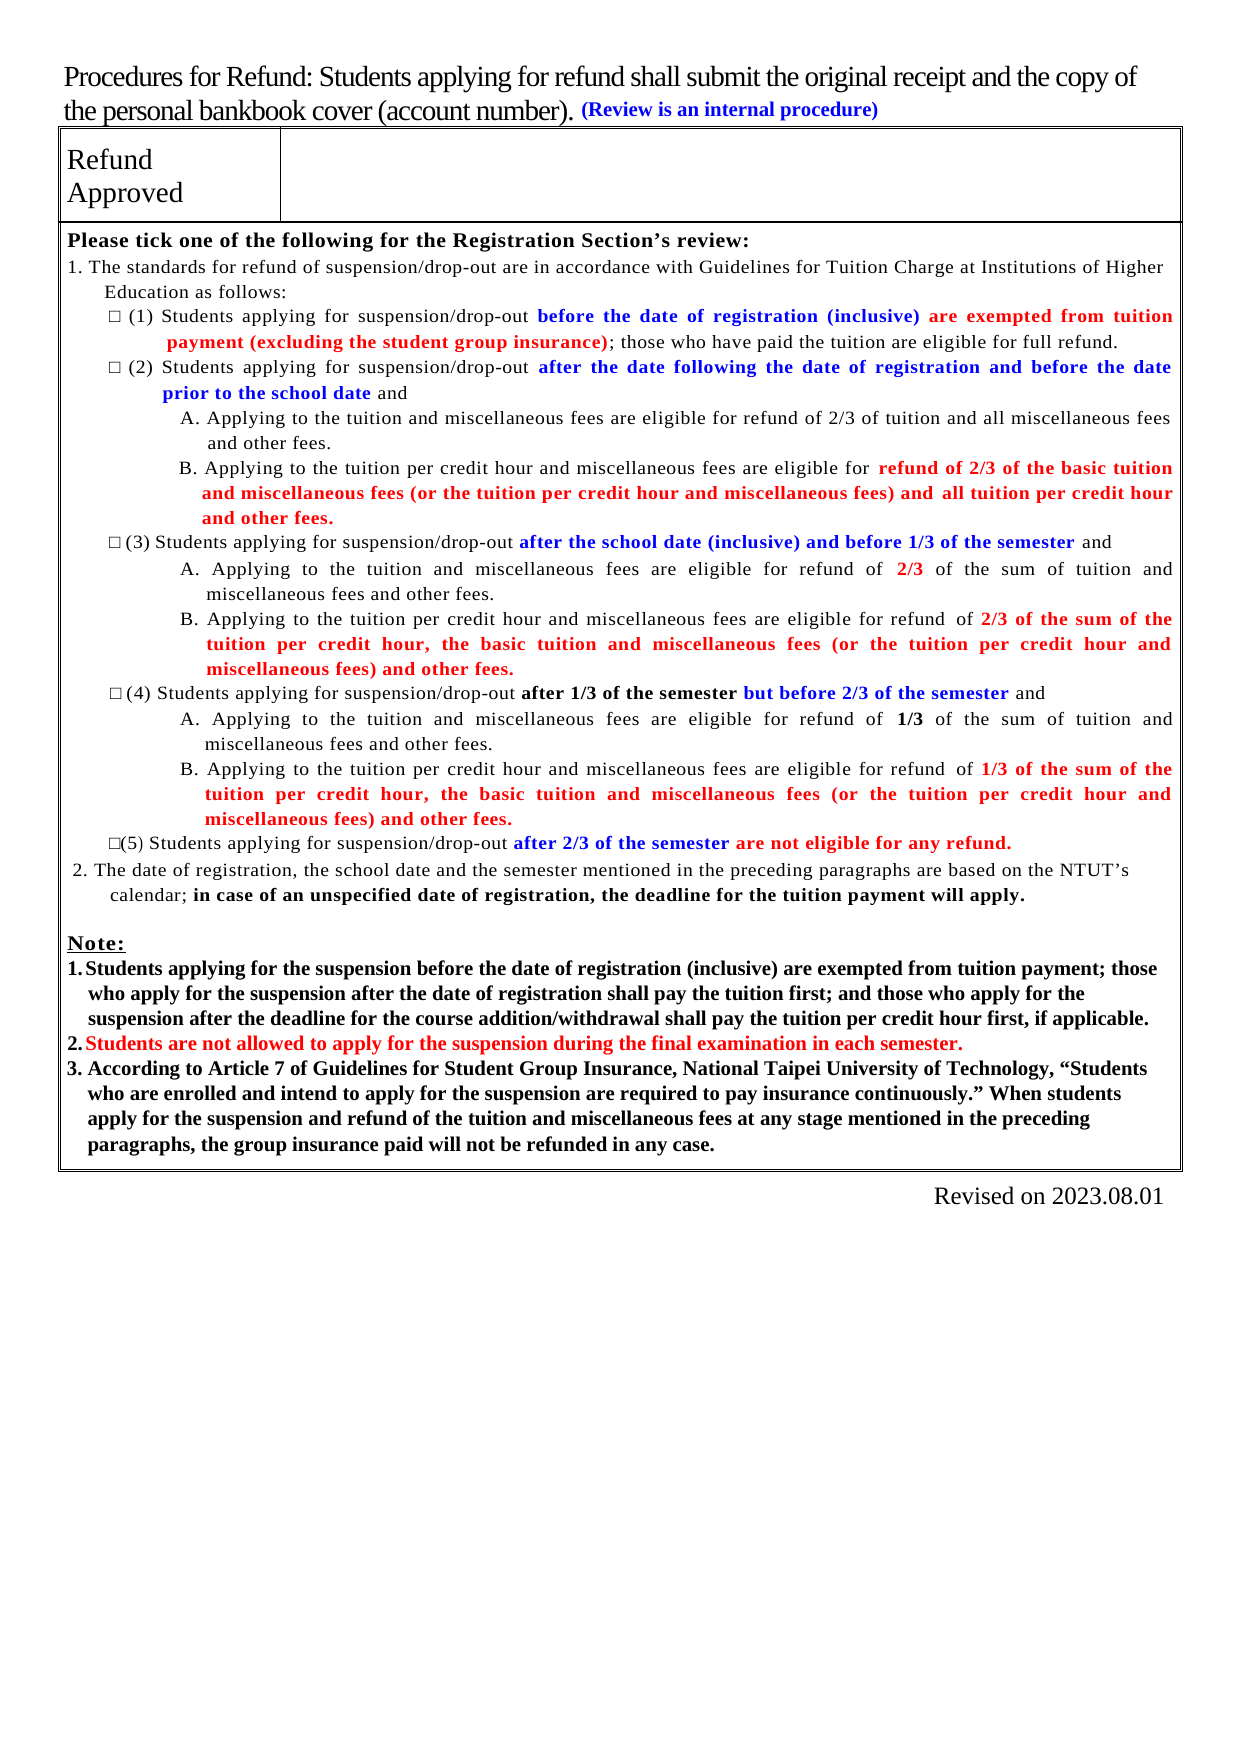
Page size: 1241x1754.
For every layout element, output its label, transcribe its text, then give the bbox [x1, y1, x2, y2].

table_header Refund Approved [61, 129, 280, 221]
text Revised on 2023.08.01 [65, 1172, 1175, 1209]
table_cell Please tick one of the following for the Registration Section’s review: 1. The standards for refund of suspension/drop-out are in accordance with Guidelines for Tuition Charge at Institutions of Higher Education as follows: □ (1) Students applying for suspension/drop-out before the date of registration (inclusive) are exempted from tuition payment (excluding the student group insurance); those who have paid the tuition are eligible for full refund. □ (2) Students applying for suspension/drop-out after the date following the date of registration and before the date prior to the school date and A. Applying to the tuition and miscellaneous fees are eligible for refund of 2/3 of tuition and all miscellaneous fees and other fees. B. Applying to the tuition per credit hour and miscellaneous fees are eligible for refund of 2/3 of the basic tuition and miscellaneous fees (or the tuition per credit hour and miscellaneous fees) and all tuition per credit hour and other fees. □ (3) Students applying for suspension/drop-out after the school date (inclusive) and before 1/3 of the semester and A. Applying to the tuition and miscellaneous fees are eligible for refund of 2/3 of the sum of tuition and miscellaneous fees and other fees. B. Applying to the tuition per credit hour and miscellaneous fees are eligible for refund of 2/3 of the sum of the tuition per credit hour, the basic tuition and miscellaneous fees (or the tuition per credit hour and miscellaneous fees) and other fees. □ (4) Students applying for suspension/drop-out after 1/3 of the semester but before 2/3 of the semester and A. Applying to the tuition and miscellaneous fees are eligible for refund of 1/3 of the sum of tuition and miscellaneous fees and other fees. B. Applying to the tuition per credit hour and miscellaneous fees are eligible for refund of 1/3 of the sum of the tuition per credit hour, the basic tuition and miscellaneous fees (or the tuition per credit hour and miscellaneous fees) and other fees. □(5) Students applying for suspension/drop-out after 2/3 of the semester are not eligible for any refund. 2. The date of registration, the school date and the semester mentioned in the preceding paragraphs are based on the NTUT’s calendar; in case of an unspecified date of registration, the deadline for the tuition payment will apply. Note: 1. Students applying for the suspension before the date of registration (inclusive) are exempted from tuition payment; those who apply for the suspension after the date of registration shall pay the tuition first; and those who apply for the suspension after the deadline for the course addition/withdrawal shall pay the tuition per credit hour first, if applicable. 2. Students are not allowed to apply for the suspension during the final examination in each semester. 3. According to Article 7 of Guidelines for Student Group Insurance, National Taipei University of Technology, “Students who are enrolled and intend to apply for the suspension are required to pay insurance continuously.” When students apply for the suspension and refund of the tuition and miscellaneous fees at any stage mentioned in the preceding paragraphs, the group insurance paid will not be refunded in any case. [61, 223, 1180, 1169]
table_header [281, 129, 1180, 221]
text Procedures for Refund: Students applying for refund shall submit the original receipt and the copy of the personal bankbook cover (account number). (Review is an internal procedure) [63, 59, 1175, 126]
